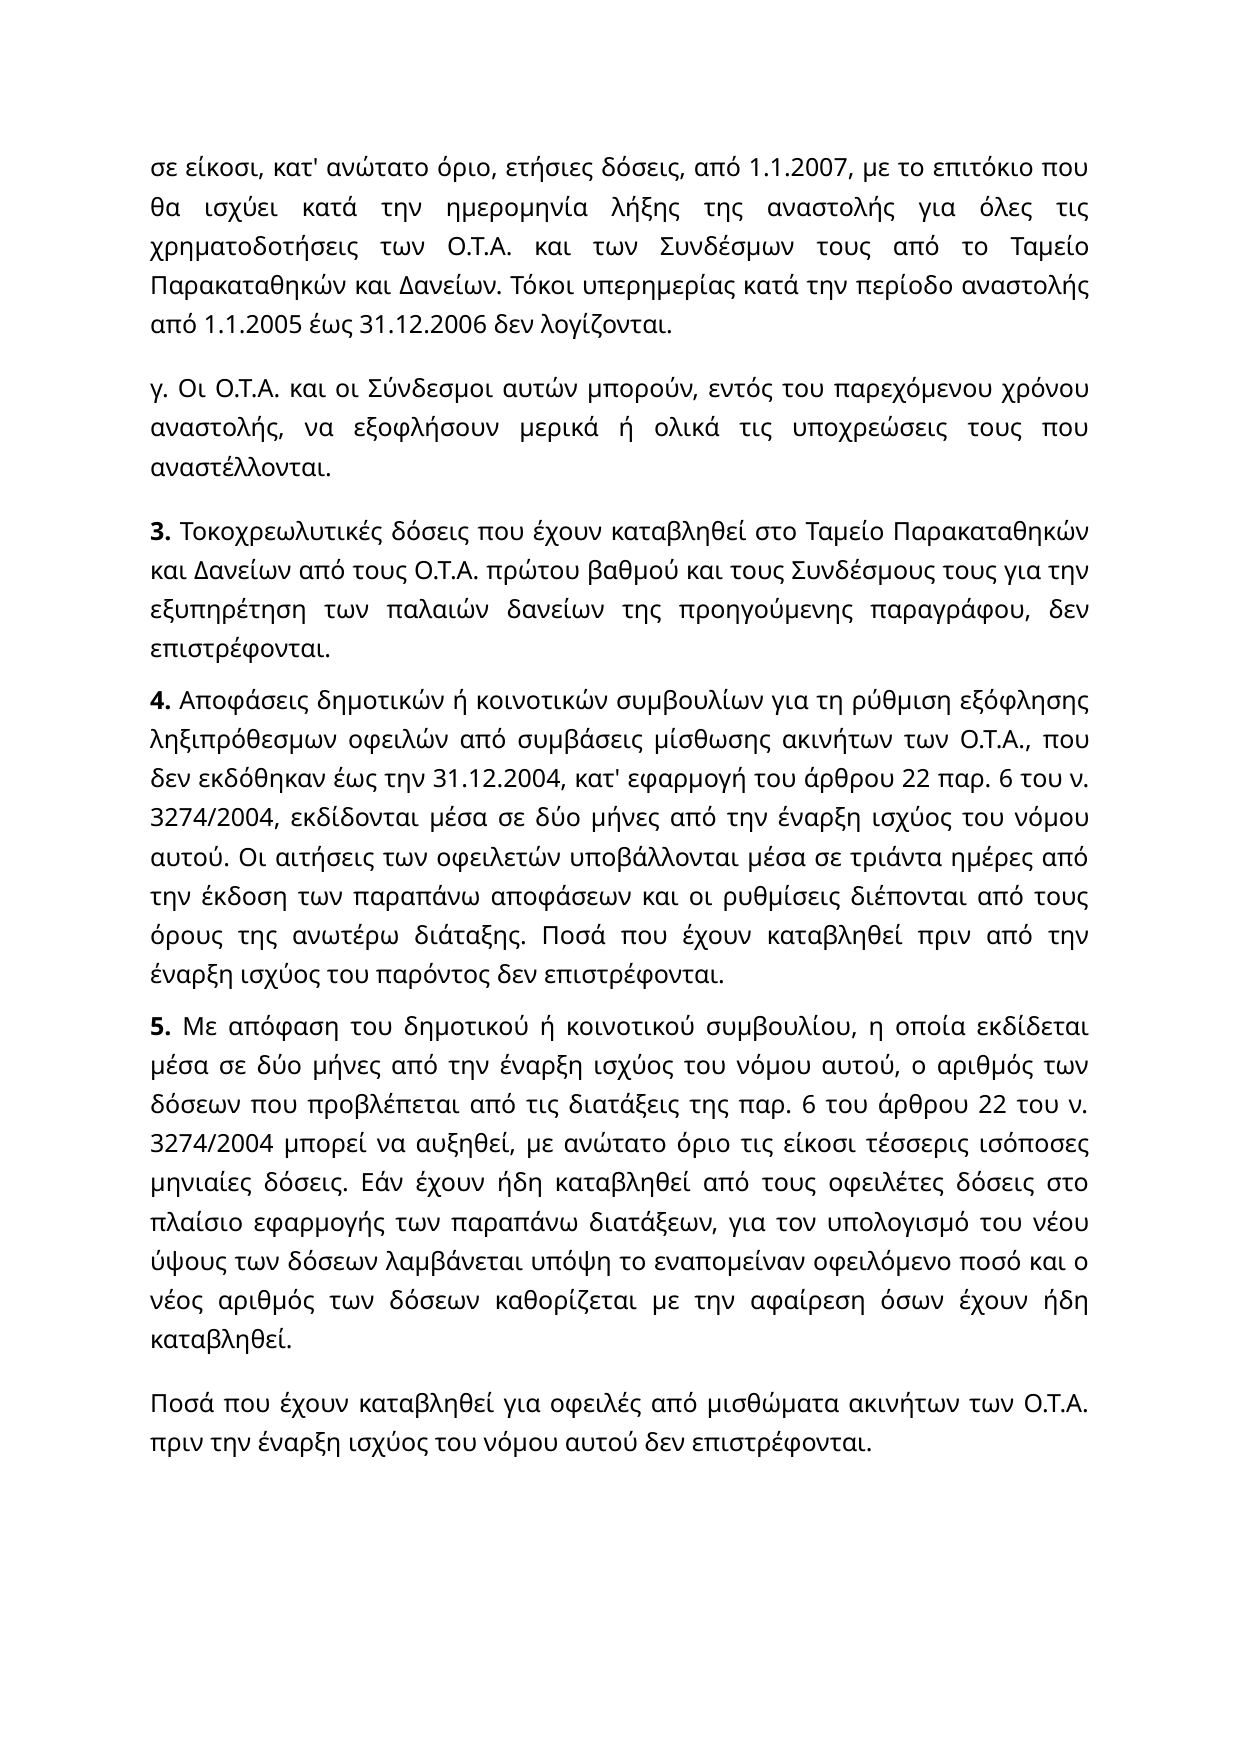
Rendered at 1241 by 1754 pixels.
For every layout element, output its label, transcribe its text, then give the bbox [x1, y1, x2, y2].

text Ποσά που έχουν καταβληθεί για οφειλές από μισθώματα ακινήτων των Ο.Τ.Α. πριν την έναρξη ισχύος του νόμου αυτού δεν επιστρέφονται. [150, 1386, 1090, 1459]
text γ. Οι Ο.Τ.Α. και οι Σύνδεσμοι αυτών μπορούν, εντός του παρεχόμενου χρόνου αναστολής, να εξοφλήσουν μερικά ή ολικά τις υποχρεώσεις τους που αναστέλλονται. [150, 371, 1090, 483]
text 4. Αποφάσεις δημοτικών ή κοινοτικών συμβουλίων για τη ρύθμιση εξόφλησης ληξιπρόθεσμων οφειλών από συμβάσεις μίσθωσης ακινήτων των Ο.Τ.Α., που δεν εκδόθηκαν έως την 31.12.2004, κατ' εφαρμογή του άρθρου 22 παρ. 6 του ν. 3274/2004, εκδίδονται μέσα σε δύο μήνες από την έναρξη ισχύος του νόμου αυτού. Οι αιτήσεις των οφειλετών υποβάλλονται μέσα σε τριάντα ημέρες από την έκδοση των παραπάνω αποφάσεων και οι ρυθμίσεις διέπονται από τους όρους της ανωτέρω διάταξης. Ποσά που έχουν καταβληθεί πριν από την έναρξη ισχύος του παρόντος δεν επιστρέφονται. [150, 682, 1090, 991]
text σε είκοσι, κατ' ανώτατο όριο, ετήσιες δόσεις, από 1.1.2007, με το επιτόκιο που θα ισχύει κατά την ημερομηνία λήξης της αναστολής για όλες τις χρηματοδοτήσεις των Ο.Τ.Α. και των Συνδέσμων τους από το Ταμείο Παρακαταθηκών και Δανείων. Τόκοι υπερημερίας κατά την περίοδο αναστολής από 1.1.2005 έως 31.12.2006 δεν λογίζονται. [150, 150, 1090, 341]
text 3. Τοκοχρεωλυτικές δόσεις που έχουν καταβληθεί στο Ταμείο Παρακαταθηκών και Δανείων από τους Ο.Τ.Α. πρώτου βαθμού και τους Συνδέσμους τους για την εξυπηρέτηση των παλαιών δανείων της προηγούμενης παραγράφου, δεν επιστρέφονται. [150, 513, 1090, 665]
text 5. Με απόφαση του δημοτικού ή κοινοτικού συμβουλίου, η οποία εκδίδεται μέσα σε δύο μήνες από την έναρξη ισχύος του νόμου αυτού, ο αριθμός των δόσεων που προβλέπεται από τις διατάξεις της παρ. 6 του άρθρου 22 του ν. 3274/2004 μπορεί να αυξηθεί, με ανώτατο όριο τις είκοσι τέσσερις ισόποσες μηνιαίες δόσεις. Εάν έχουν ήδη καταβληθεί από τους οφειλέτες δόσεις στο πλαίσιο εφαρμογής των παραπάνω διατάξεων, για τον υπολογισμό του νέου ύψους των δόσεων λαμβάνεται υπόψη το εναπομείναν οφειλόμενο ποσό και ο νέος αριθμός των δόσεων καθορίζεται με την αφαίρεση όσων έχουν ήδη καταβληθεί. [150, 1008, 1090, 1356]
